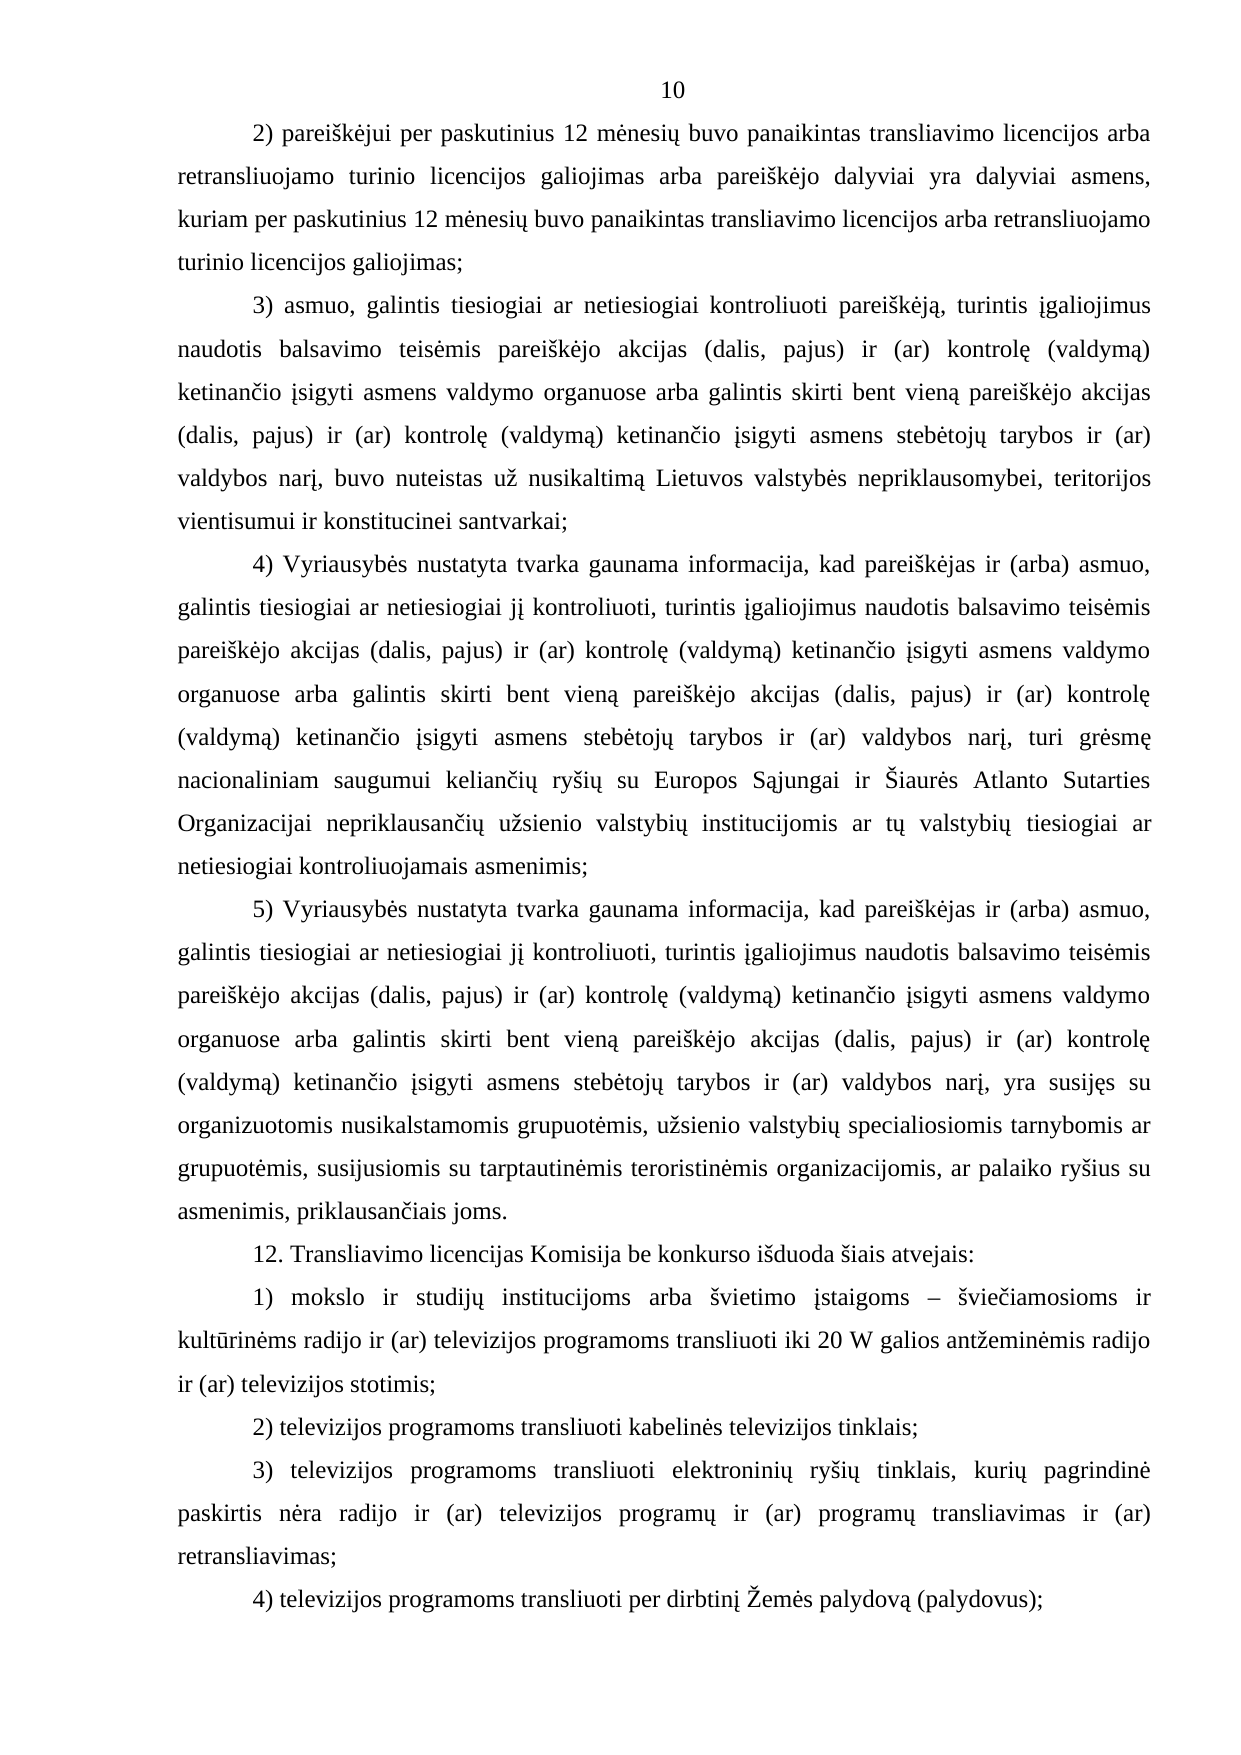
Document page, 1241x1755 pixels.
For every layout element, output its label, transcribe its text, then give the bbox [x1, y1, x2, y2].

text 2) televizijos programoms transliuoti kabelinės televizijos tinklais; [177, 1412, 1152, 1441]
text 12. Transliavimo licencijas Komisija be konkurso išduoda šiais atvejais: [177, 1239, 1152, 1268]
text 5) Vyriausybės nustatyta tvarka gaunama informacija, kad pareiškėjas ir (arba) asmuo, galintis tiesiogiai ar netiesiogiai jį kontroliuoti, turintis įgaliojimus naudotis balsavimo teisėmis pareiškėjo akcijas (dalis, pajus) ir (ar) kontrolę (valdymą) ketinančio įsigyti asmens valdymo organuose arba galintis skirti bent vieną pareiškėjo akcijas (dalis, pajus) ir (ar) kontrolę (valdymą) ketinančio įsigyti asmens stebėtojų tarybos ir (ar) valdybos narį, yra susijęs su organizuotomis nusikalstamomis grupuotėmis, užsienio valstybių specialiosiomis tarnybomis ar grupuotėmis, susijusiomis su tarptautinėmis teroristinėmis organizacijomis, ar palaiko ryšius su asmenimis, priklausančiais joms. [177, 894, 1152, 1225]
text 2) pareiškėjui per paskutinius 12 mėnesių buvo panaikintas transliavimo licencijos arba retransliuojamo turinio licencijos galiojimas arba pareiškėjo dalyviai yra dalyviai asmens, kuriam per paskutinius 12 mėnesių buvo panaikintas transliavimo licencijos arba retransliuojamo turinio licencijos galiojimas; [177, 118, 1152, 276]
text 4) televizijos programoms transliuoti per dirbtinį Žemės palydovą (palydovus); [177, 1584, 1152, 1613]
text 3) televizijos programoms transliuoti elektroninių ryšių tinklais, kurių pagrindinė paskirtis nėra radijo ir (ar) televizijos programų ir (ar) programų transliavimas ir (ar) retransliavimas; [177, 1455, 1152, 1570]
text 3) asmuo, galintis tiesiogiai ar netiesiogiai kontroliuoti pareiškėją, turintis įgaliojimus naudotis balsavimo teisėmis pareiškėjo akcijas (dalis, pajus) ir (ar) kontrolę (valdymą) ketinančio įsigyti asmens valdymo organuose arba galintis skirti bent vieną pareiškėjo akcijas (dalis, pajus) ir (ar) kontrolę (valdymą) ketinančio įsigyti asmens stebėtojų tarybos ir (ar) valdybos narį, buvo nuteistas už nusikaltimą Lietuvos valstybės nepriklausomybei, teritorijos vientisumui ir konstitucinei santvarkai; [177, 291, 1152, 535]
text 1) mokslo ir studijų institucijoms arba švietimo įstaigoms – šviečiamosioms ir kultūrinėms radijo ir (ar) televizijos programoms transliuoti iki 20 W galios antžeminėmis radijo ir (ar) televizijos stotimis; [177, 1282, 1152, 1397]
text 4) Vyriausybės nustatyta tvarka gaunama informacija, kad pareiškėjas ir (arba) asmuo, galintis tiesiogiai ar netiesiogiai jį kontroliuoti, turintis įgaliojimus naudotis balsavimo teisėmis pareiškėjo akcijas (dalis, pajus) ir (ar) kontrolę (valdymą) ketinančio įsigyti asmens valdymo organuose arba galintis skirti bent vieną pareiškėjo akcijas (dalis, pajus) ir (ar) kontrolę (valdymą) ketinančio įsigyti asmens stebėtojų tarybos ir (ar) valdybos narį, turi grėsmę nacionaliniam saugumui keliančių ryšių su Europos Sąjungai ir Šiaurės Atlanto Sutarties Organizacijai nepriklausančių užsienio valstybių institucijomis ar tų valstybių tiesiogiai ar netiesiogiai kontroliuojamais asmenimis; [177, 549, 1152, 880]
